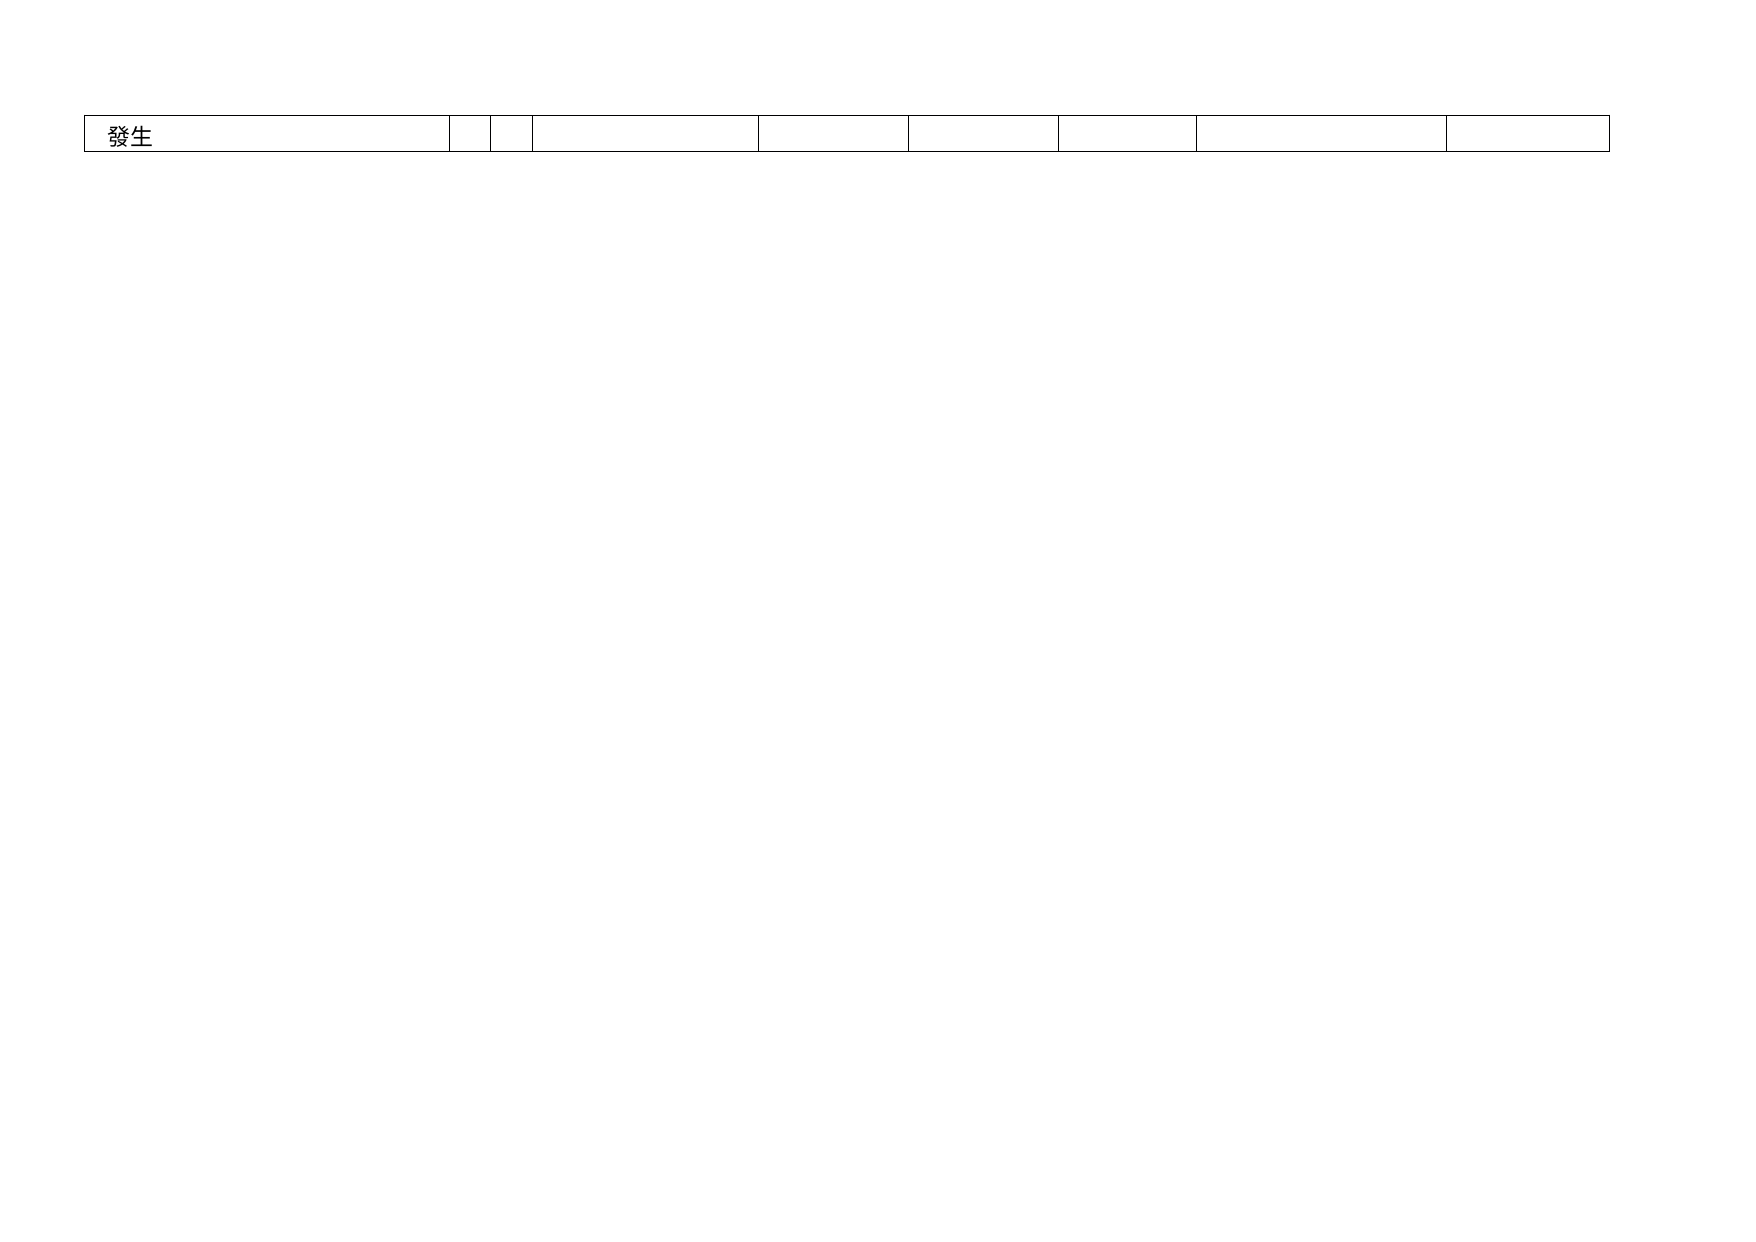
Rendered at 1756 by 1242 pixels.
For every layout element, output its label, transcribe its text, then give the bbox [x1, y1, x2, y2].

table_cell [1059, 116, 1196, 151]
table_cell [909, 116, 1058, 151]
table_cell 發生 [85, 116, 449, 151]
table_cell [1447, 116, 1609, 151]
table_cell [491, 116, 532, 151]
table_cell [759, 116, 908, 151]
table_cell [1197, 116, 1446, 151]
table_cell [533, 116, 758, 151]
table_cell [450, 116, 490, 151]
